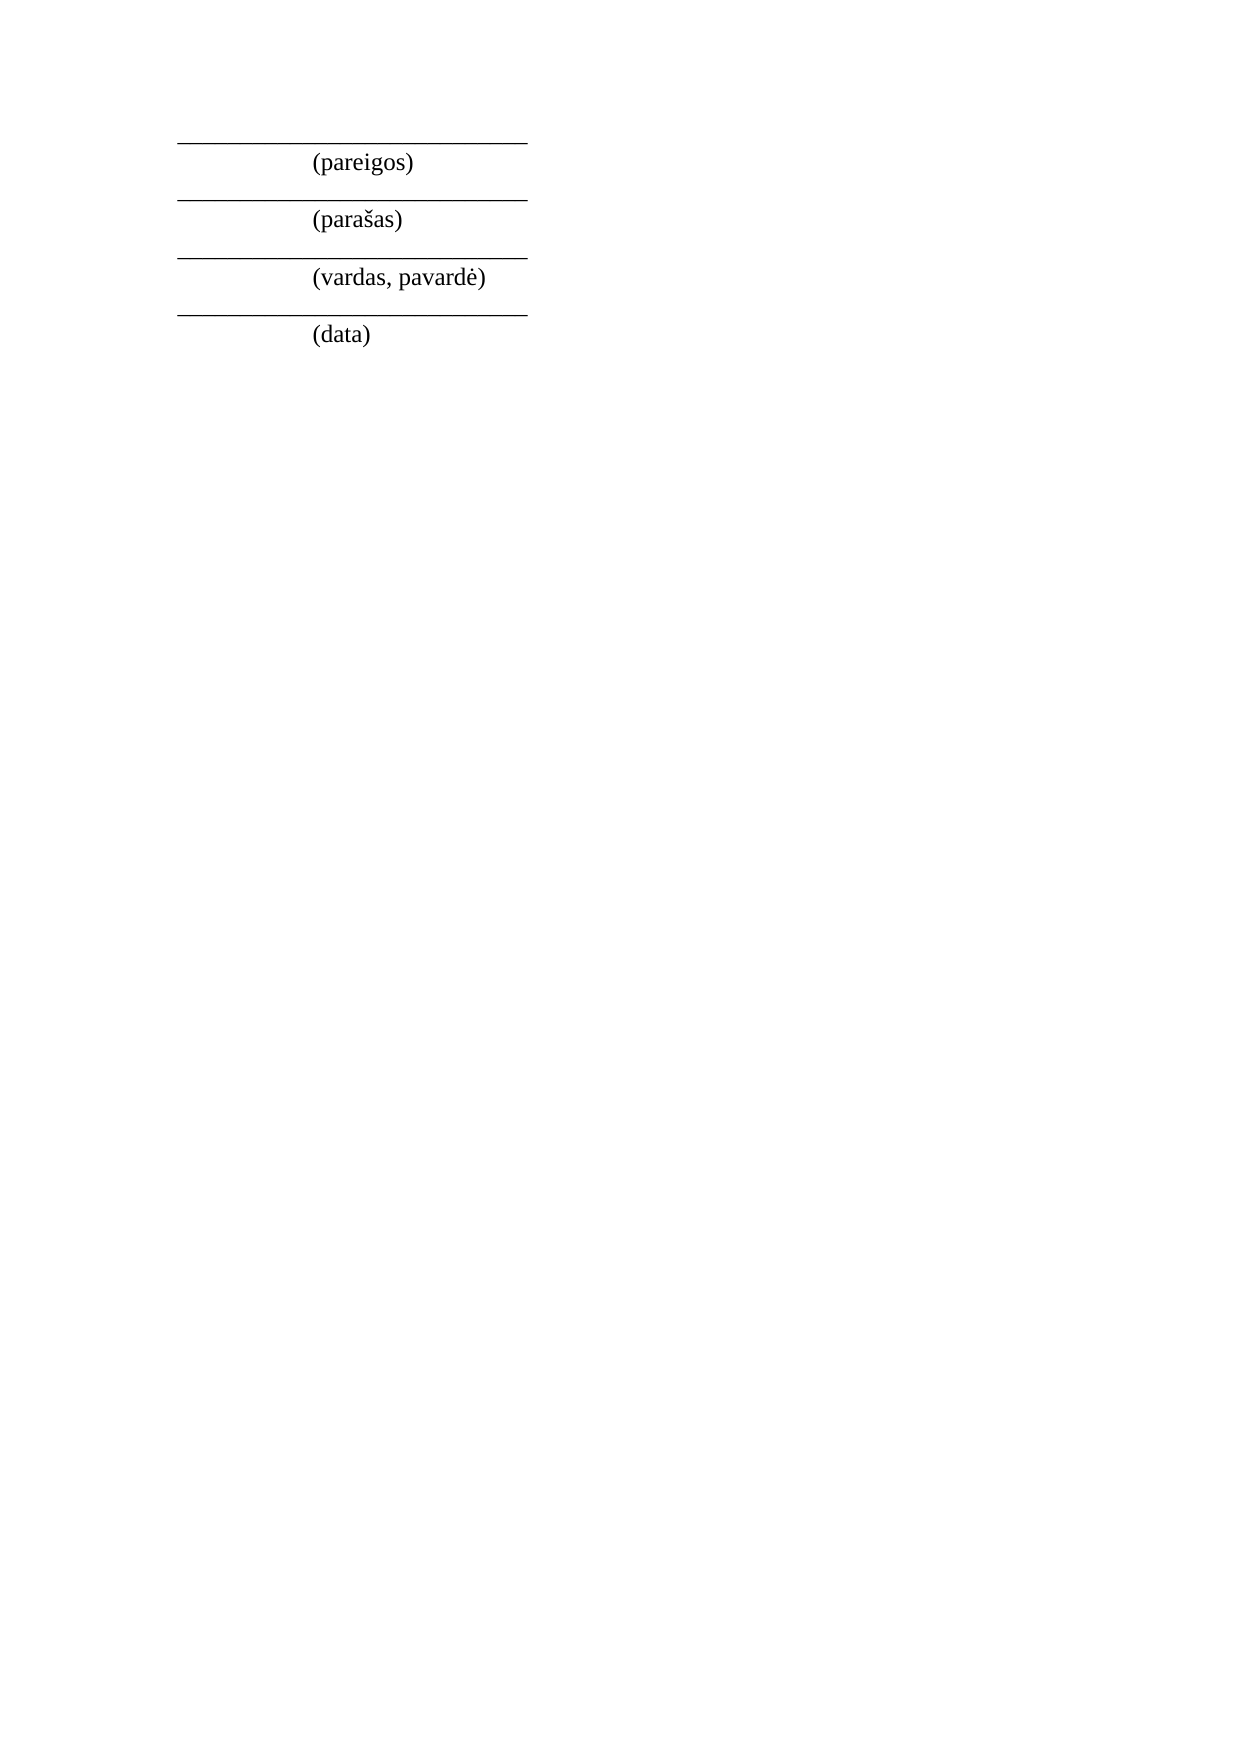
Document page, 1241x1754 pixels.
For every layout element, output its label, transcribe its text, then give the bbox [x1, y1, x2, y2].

text ____________________________ (pareigos) [177, 118, 1181, 176]
text ____________________________ (vardas, pavardė) [177, 233, 1181, 291]
text ____________________________ (parašas) [177, 176, 1181, 233]
text ____________________________ (data) [177, 291, 1181, 348]
